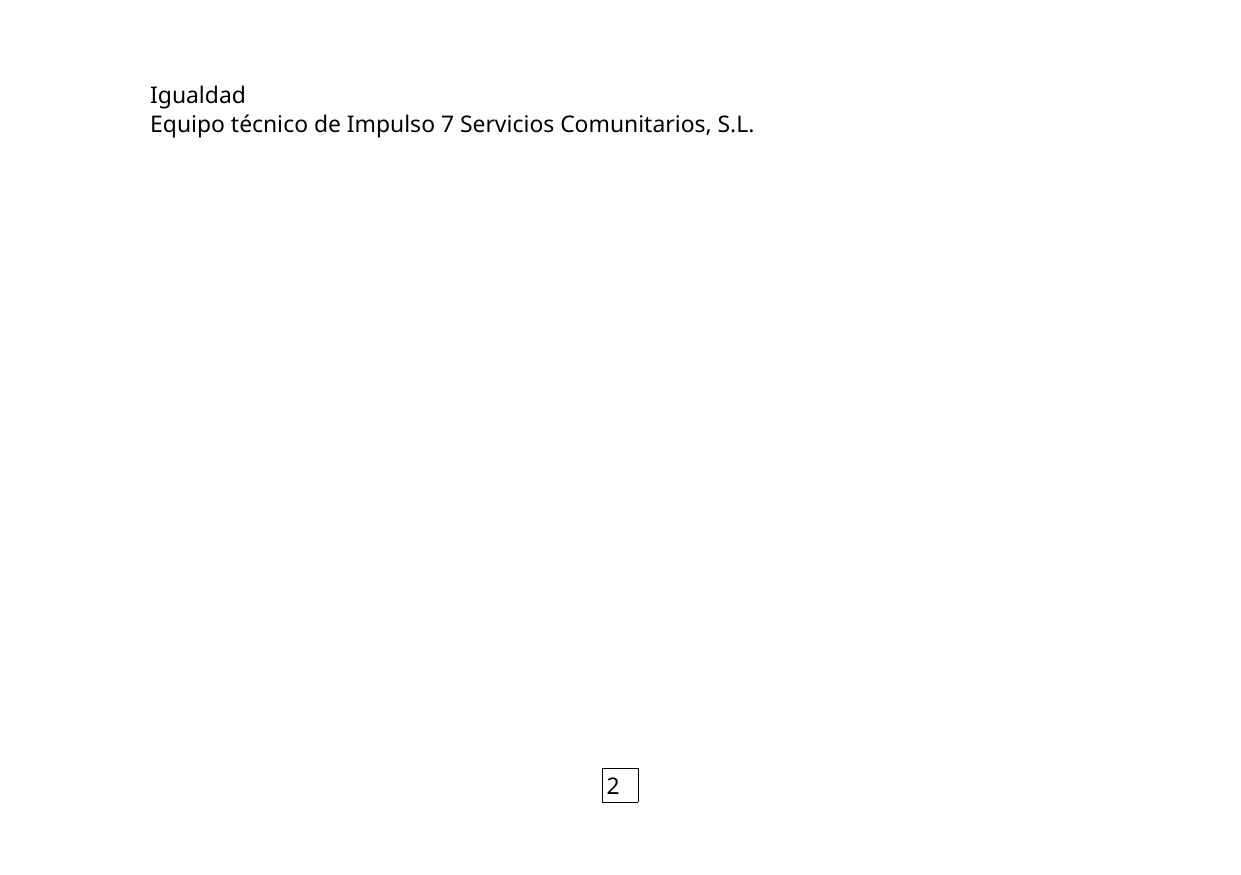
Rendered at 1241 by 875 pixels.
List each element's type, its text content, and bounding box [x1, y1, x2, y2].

text Equipo técnico de Impulso 7 Servicios Comunitarios, S.L. [150, 110, 1065, 138]
text Igualdad [150, 79, 458, 110]
